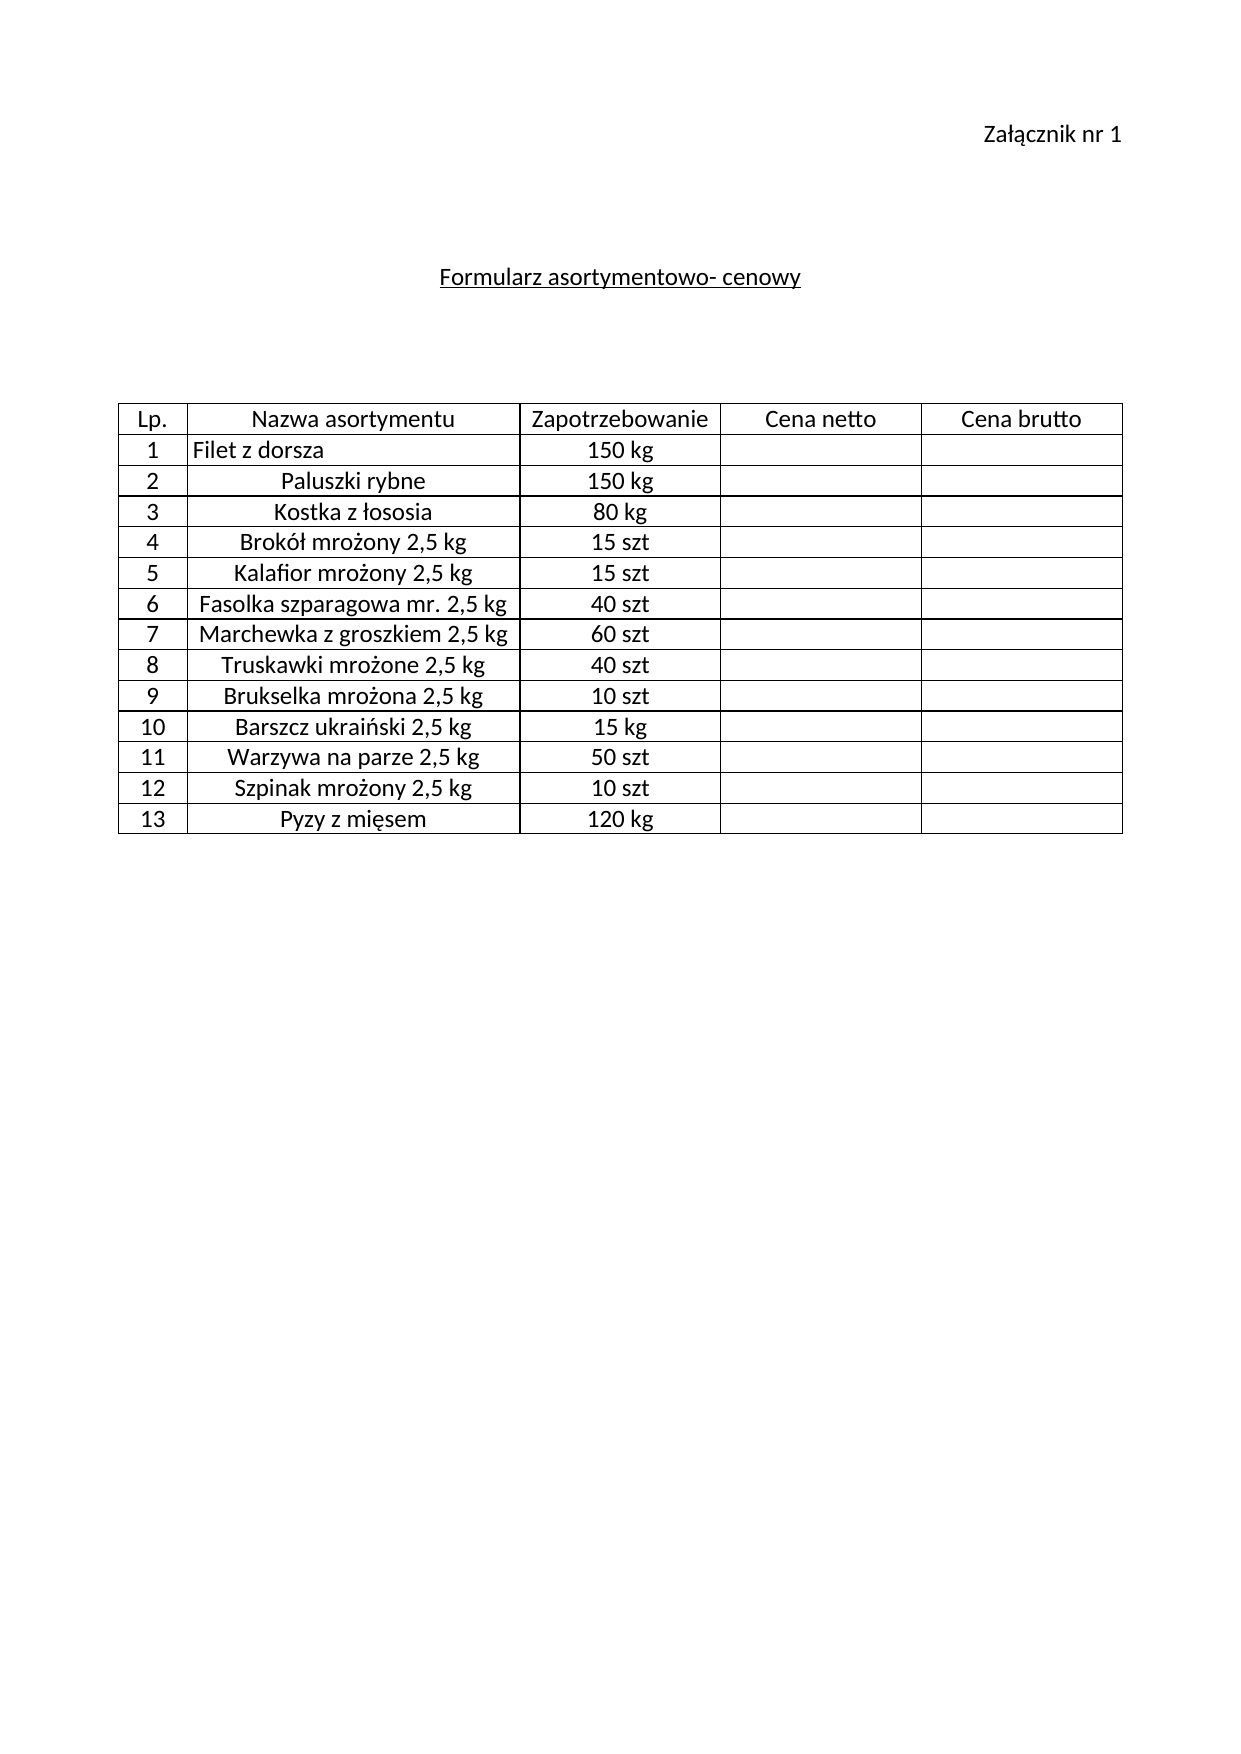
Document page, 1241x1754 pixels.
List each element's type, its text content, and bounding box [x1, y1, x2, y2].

table_cell [721, 558, 921, 588]
text Załącznik nr 1 [118, 118, 1122, 149]
table_cell Paluszki rybne [188, 466, 519, 495]
table_cell Kostka z łososia [188, 497, 519, 526]
table_cell 10 szt [521, 773, 720, 803]
table_cell 13 [119, 804, 187, 833]
table_cell Kalafior mrożony 2,5 kg [188, 558, 519, 588]
table_cell Brukselka mrożona 2,5 kg [188, 681, 519, 710]
table_cell [721, 804, 921, 833]
table_cell [922, 650, 1122, 680]
table_header Nazwa asortymentu [188, 404, 519, 434]
table_cell [721, 589, 921, 618]
table_header Cena netto [721, 404, 921, 434]
table_cell [922, 712, 1122, 741]
table_cell [922, 527, 1122, 557]
table_cell 40 szt [521, 589, 720, 618]
table_cell 15 szt [521, 527, 720, 557]
table_header Lp. [119, 404, 187, 434]
table_cell 80 kg [521, 497, 720, 526]
table_cell 15 szt [521, 558, 720, 588]
table_cell 2 [119, 466, 187, 495]
table_cell 12 [119, 773, 187, 803]
table_cell [721, 497, 921, 526]
text Formularz asortymentowo- cenowy [118, 261, 1122, 291]
table_cell 1 [119, 435, 187, 465]
table_cell [922, 435, 1122, 465]
table_cell 15 kg [521, 712, 720, 741]
table_cell 9 [119, 681, 187, 710]
table_cell Marchewka z groszkiem 2,5 kg [188, 620, 519, 649]
table_cell [721, 742, 921, 772]
table_cell [922, 589, 1122, 618]
table_cell 5 [119, 558, 187, 588]
table_cell [922, 466, 1122, 495]
table_cell Warzywa na parze 2,5 kg [188, 742, 519, 772]
table_cell 120 kg [521, 804, 720, 833]
table_cell [721, 650, 921, 680]
table_cell [721, 527, 921, 557]
table_cell Brokół mrożony 2,5 kg [188, 527, 519, 557]
table_cell 6 [119, 589, 187, 618]
table_cell 150 kg [521, 435, 720, 465]
table_cell [922, 497, 1122, 526]
table_cell [721, 773, 921, 803]
table_cell [922, 773, 1122, 803]
table_cell 40 szt [521, 650, 720, 680]
table_cell 7 [119, 620, 187, 649]
table_cell 150 kg [521, 466, 720, 495]
table_cell [721, 712, 921, 741]
table_cell [922, 620, 1122, 649]
table_cell 50 szt [521, 742, 720, 772]
table_cell [922, 681, 1122, 710]
table_cell Szpinak mrożony 2,5 kg [188, 773, 519, 803]
table_cell [721, 466, 921, 495]
table_cell Pyzy z mięsem [188, 804, 519, 833]
table_cell 10 szt [521, 681, 720, 710]
table_cell 4 [119, 527, 187, 557]
table_cell [922, 742, 1122, 772]
table_cell Filet z dorsza [188, 435, 519, 465]
table_cell 8 [119, 650, 187, 680]
table_header Zapotrzebowanie [521, 404, 720, 434]
table_header Cena brutto [922, 404, 1122, 434]
table_cell 11 [119, 742, 187, 772]
table_cell 60 szt [521, 620, 720, 649]
table_cell 3 [119, 497, 187, 526]
table_cell [721, 435, 921, 465]
table_cell [922, 804, 1122, 833]
table_cell [721, 681, 921, 710]
table_cell Barszcz ukraiński 2,5 kg [188, 712, 519, 741]
table_cell [721, 620, 921, 649]
table_cell 10 [119, 712, 187, 741]
table_cell Fasolka szparagowa mr. 2,5 kg [188, 589, 519, 618]
table_cell [922, 558, 1122, 588]
table_cell Truskawki mrożone 2,5 kg [188, 650, 519, 680]
